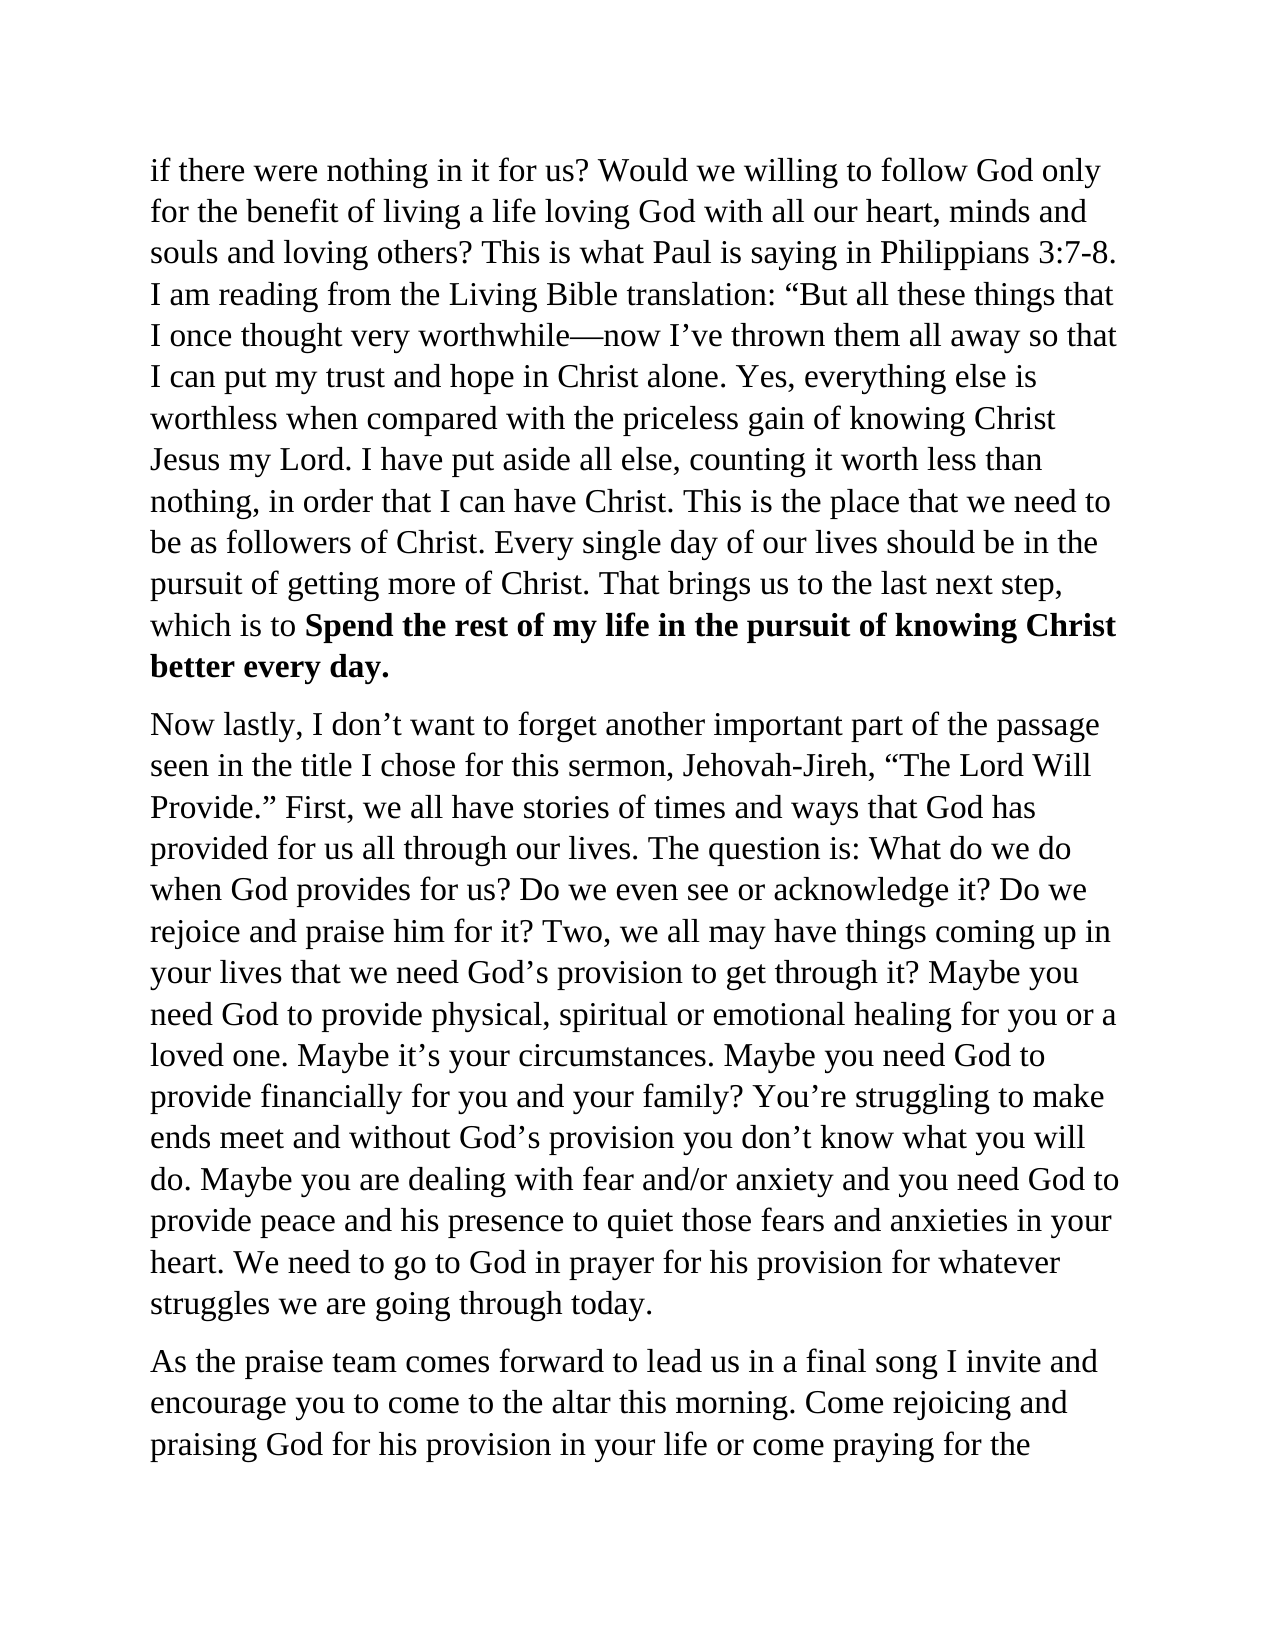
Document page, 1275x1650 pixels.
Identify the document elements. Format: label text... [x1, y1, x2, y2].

text As the praise team comes forward to lead us in a final song I invite and encourage you to come to the altar this morning. Come rejoicing and praising God for his provision in your life or come praying for the [150, 1341, 1125, 1462]
text if there were nothing in it for us? Would we willing to follow God only for the benefit of living a life loving God with all our heart, minds and souls and loving others? This is what Paul is saying in Philippians 3:7-8. I am reading from the Living Bible translation: “But all these things that I once thought very worthwhile—now I’ve thrown them all away so that I can put my trust and hope in Christ alone. Yes, everything else is worthless when compared with the priceless gain of knowing Christ Jesus my Lord. I have put aside all else, counting it worth less than nothing, in order that I can have Christ. This is the place that we need to be as followers of Christ. Every single day of our lives should be in the pursuit of getting more of Christ. That brings us to the last next step, which is to Spend the rest of my life in the pursuit of knowing Christ better every day. [150, 150, 1125, 684]
text Now lastly, I don’t want to forget another important part of the passage seen in the title I chose for this sermon, Jehovah-Jireh, “The Lord Will Provide.” First, we all have stories of times and ways that God has provided for us all through our lives. The question is: What do we do when God provides for us? Do we even see or acknowledge it? Do we rejoice and praise him for it? Two, we all may have things coming up in your lives that we need God’s provision to get through it? Maybe you need God to provide physical, spiritual or emotional healing for you or a loved one. Maybe it’s your circumstances. Maybe you need God to provide financially for you and your family? You’re struggling to make ends meet and without God’s provision you don’t know what you will do. Maybe you are dealing with fear and/or anxiety and you need God to provide peace and his presence to quiet those fears and anxieties in your heart. We need to go to God in prayer for his provision for whatever struggles we are going through today. [150, 704, 1125, 1322]
